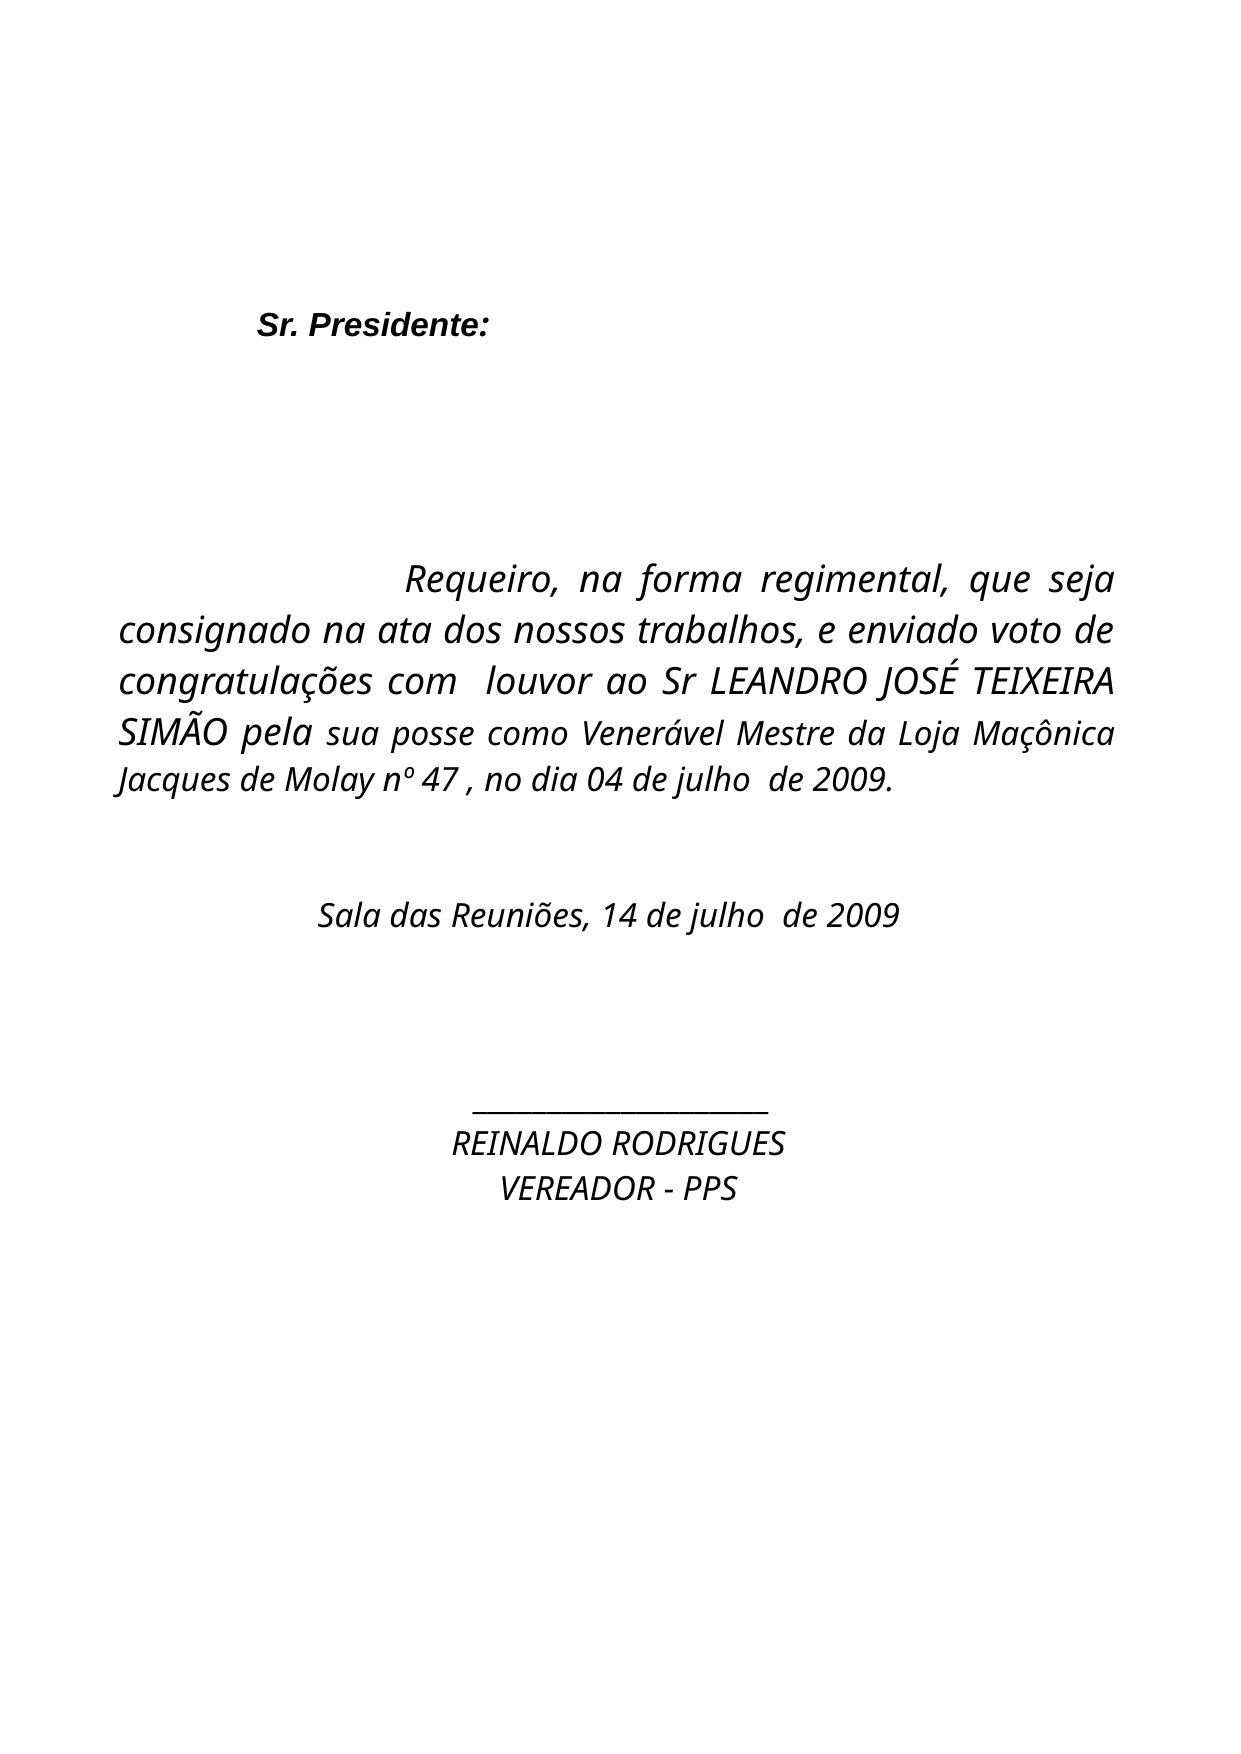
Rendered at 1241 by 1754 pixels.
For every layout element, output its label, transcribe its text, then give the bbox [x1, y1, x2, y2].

text ____________________ [118, 1074, 1122, 1119]
text VEREADOR - PPS [118, 1165, 1122, 1210]
text Sr. Presidente: [118, 301, 1122, 346]
text Requeiro, na forma regimental, que seja consignado na ata dos nossos trabalhos, e enviado voto de congratulações com louvor ao Sr LEANDRO JOSÉ TEIXEIRA SIMÃO pela sua posse como Venerável Mestre da Loja Maçônica Jacques de Molay nº 47 , no dia 04 de julho de 2009. [118, 552, 1120, 801]
subtitle Sala das Reuniões, 14 de julho de 2009 [118, 892, 1122, 938]
text REINALDO RODRIGUES [118, 1119, 1122, 1165]
